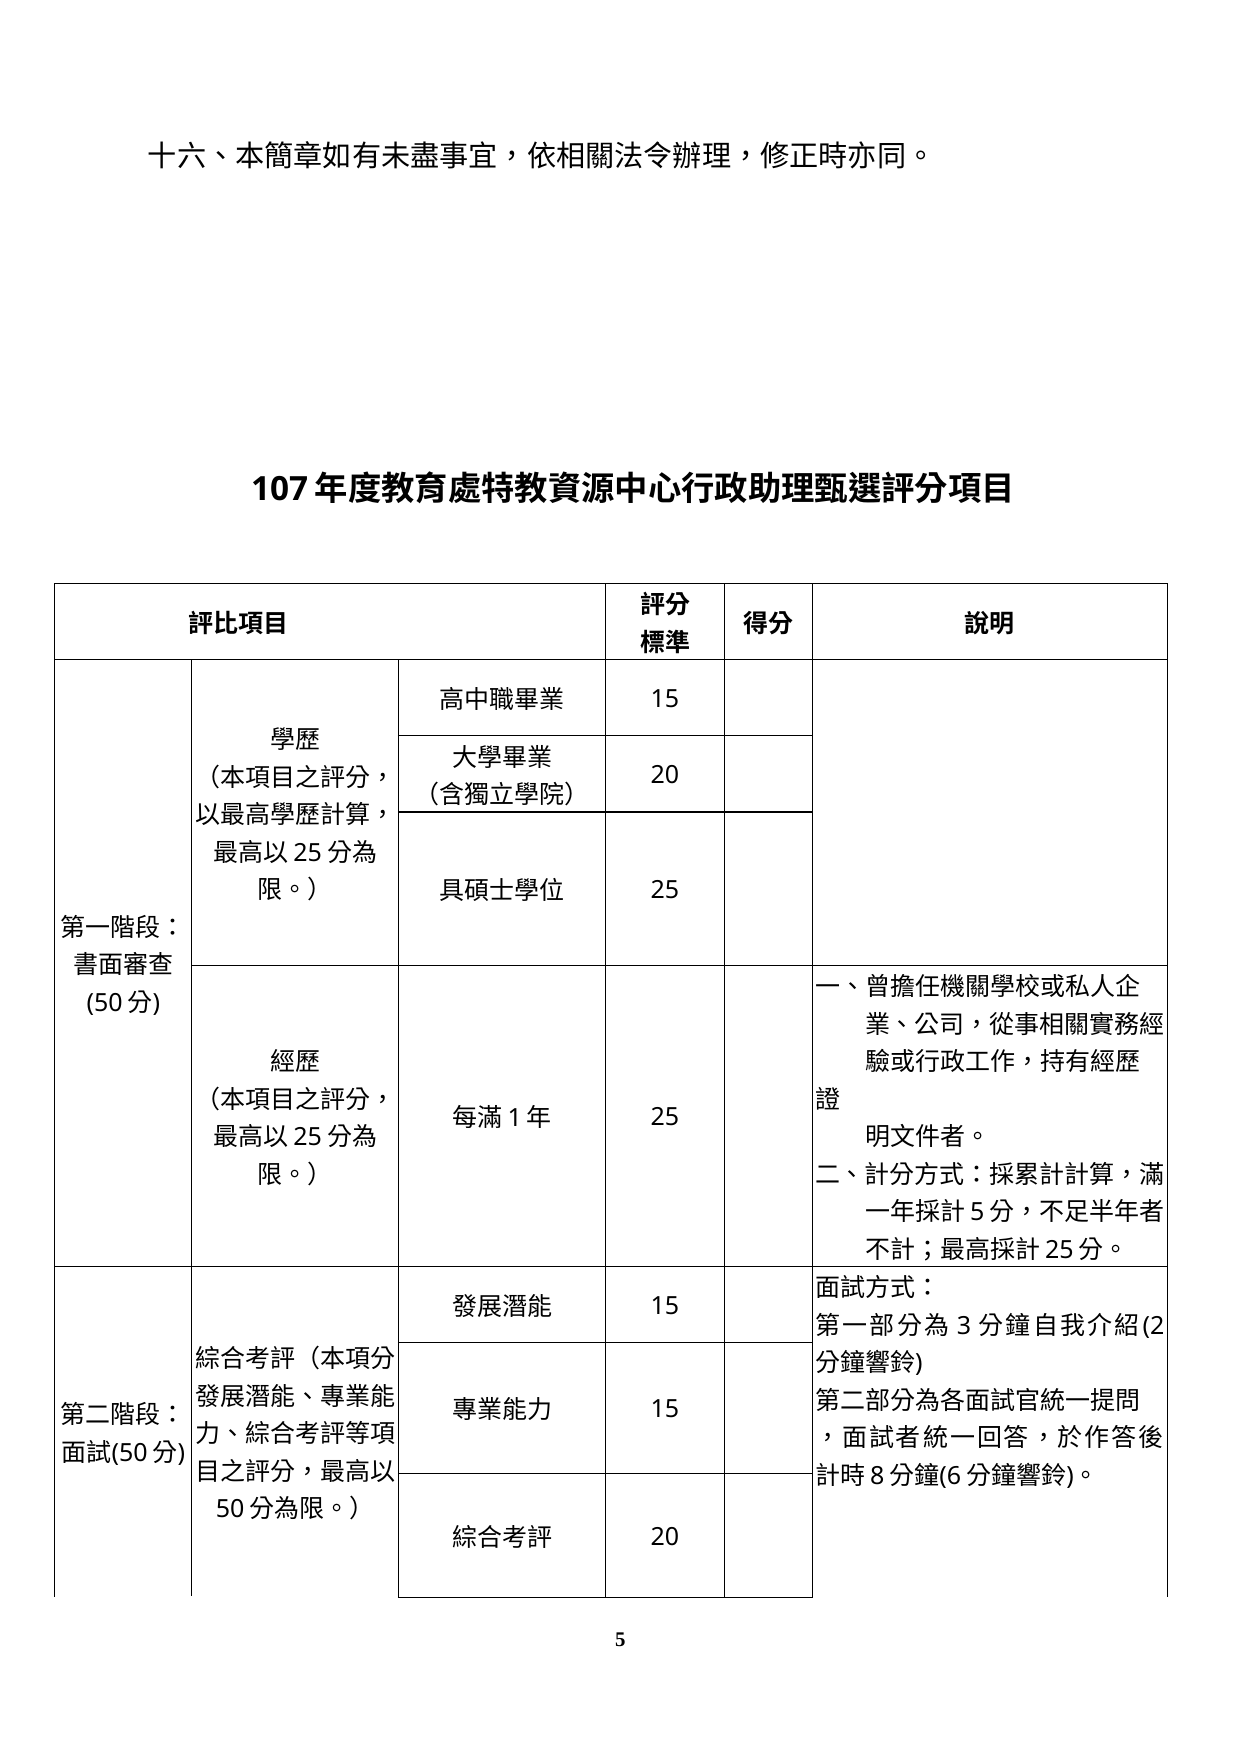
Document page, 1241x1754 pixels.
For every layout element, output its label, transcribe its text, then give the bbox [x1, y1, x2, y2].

table_cell 大學畢業 （含獨立學院） [399, 736, 605, 811]
table_cell [55, 538, 98, 583]
table_cell 綜合考評 [399, 1474, 605, 1597]
table_cell [725, 1267, 812, 1342]
table_cell 綜合考評（本項分 發展潛能、專業能力、綜合考評等項目之評分，最高以50分為限。） [192, 1267, 398, 1597]
table_cell 15 [606, 1343, 724, 1473]
table_cell 評比項目 [55, 584, 605, 659]
table_cell 25 [606, 966, 724, 1266]
table_cell 得分 [725, 584, 812, 659]
table_cell 20 [606, 1474, 724, 1597]
table_cell 第二階段：面試(50分) [55, 1267, 192, 1597]
table_cell 每滿1年 [399, 966, 605, 1266]
table_cell [98, 538, 1167, 583]
table_cell 25 [606, 813, 724, 965]
table_cell 學歷 （本項目之評分，以最高學歷計算，最高以25分為限。） [192, 660, 398, 965]
table_header 107年度教育處特教資源中心行政助理甄選評分項目 [98, 433, 1167, 538]
table_cell 一、曾擔任機關學校或私人企 業、公司，從事相關實務經 驗或行政工作，持有經歷證 明文件者。 二、計分方式：採累計計算，滿 一年採計5分，不足半年者 不計；最高採計25分。 [813, 966, 1167, 1266]
table_cell 20 [606, 736, 724, 811]
table_header [55, 433, 98, 538]
table_cell 具碩士學位 [399, 813, 605, 965]
table_cell [725, 966, 812, 1266]
table_cell 15 [606, 660, 724, 735]
table_cell 面試方式： 第一部分為3分鐘自我介紹(2分鐘響鈴) 第二部分為各面試官統一提問 ，面試者統一回答，於作答後計時8分鐘(6分鐘響鈴)。 [813, 1267, 1167, 1597]
table_cell [725, 1343, 812, 1473]
table_cell 經歷 （本項目之評分，最高以25分為限。） [192, 966, 398, 1266]
table_cell 15 [606, 1267, 724, 1342]
table_cell 發展潛能 [399, 1267, 605, 1342]
table_cell [725, 1474, 812, 1597]
table_cell 說明 [813, 584, 1167, 659]
table_cell 專業能力 [399, 1343, 605, 1473]
table_cell [813, 660, 1167, 965]
table_cell [725, 736, 812, 811]
table_cell 高中職畢業 [399, 660, 605, 735]
table_cell [725, 660, 812, 735]
table_cell [725, 813, 812, 965]
table_cell 第一階段：書面審查(50分) [55, 660, 191, 1266]
table_cell 評分 標準 [606, 584, 724, 659]
text 十六、本簡章如有未盡事宜，依相關法令辦理，修正時亦同。 [118, 123, 1092, 175]
